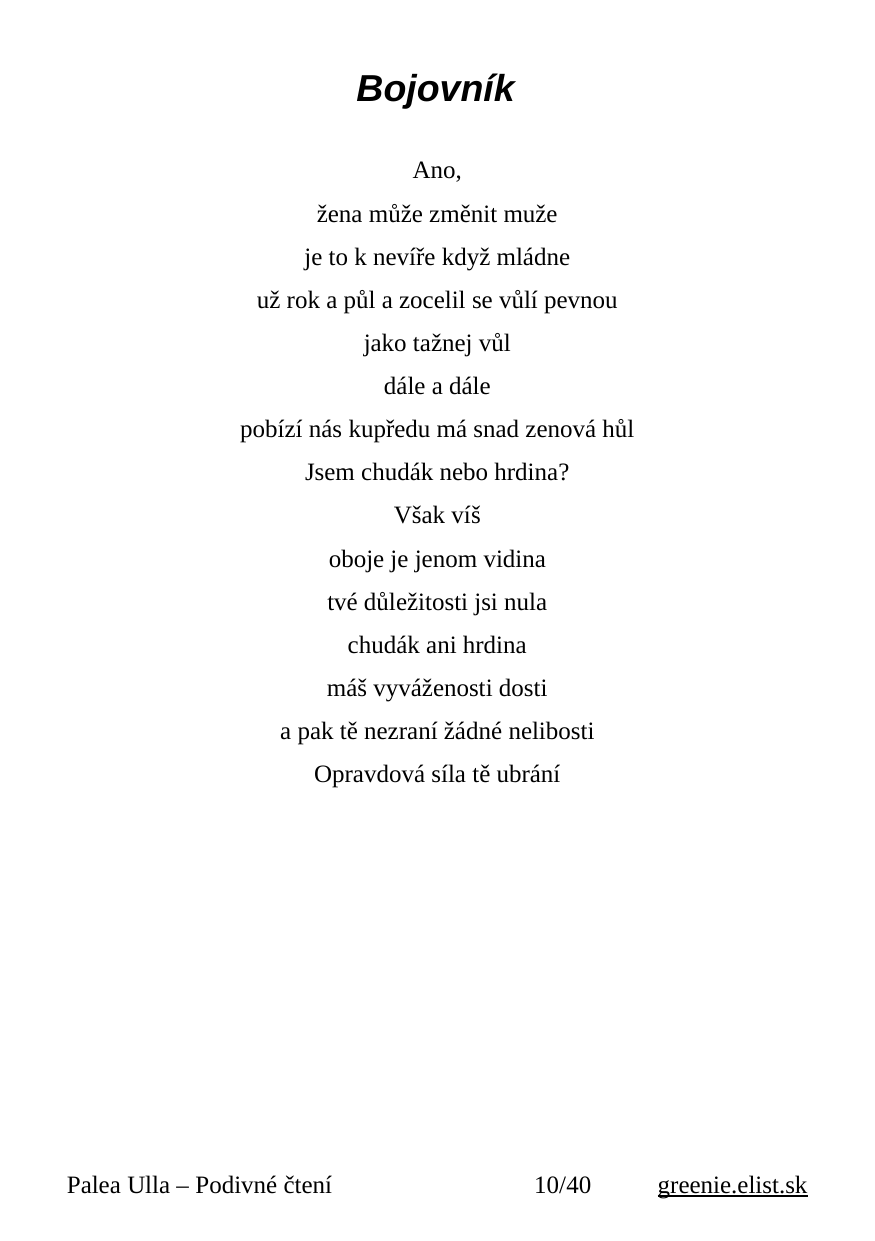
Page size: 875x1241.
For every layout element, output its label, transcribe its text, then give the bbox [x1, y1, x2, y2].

text tvé důležitosti jsi nula [41, 587, 833, 616]
text jako tažnej vůl [41, 328, 833, 357]
text už rok a půl a zocelil se vůlí pevnou [41, 285, 833, 314]
text Opravdová síla tě ubrání [41, 759, 833, 788]
text žena může změnit muže [41, 199, 833, 227]
text Však víš [41, 501, 833, 529]
text oboje je jenom vidina [41, 544, 833, 572]
subtitle Bojovník [41, 66, 833, 109]
text máš vyváženosti dosti [41, 673, 833, 702]
text Jsem chudák nebo hrdina? [41, 457, 833, 486]
text a pak tě nezraní žádné nelibosti [41, 716, 833, 745]
text pobízí nás kupředu má snad zenová hůl [41, 414, 833, 443]
text je to k nevíře když mládne [41, 242, 833, 271]
text Ano, [41, 156, 833, 184]
text chudák ani hrdina [41, 630, 833, 659]
text dále a dále [41, 371, 833, 400]
